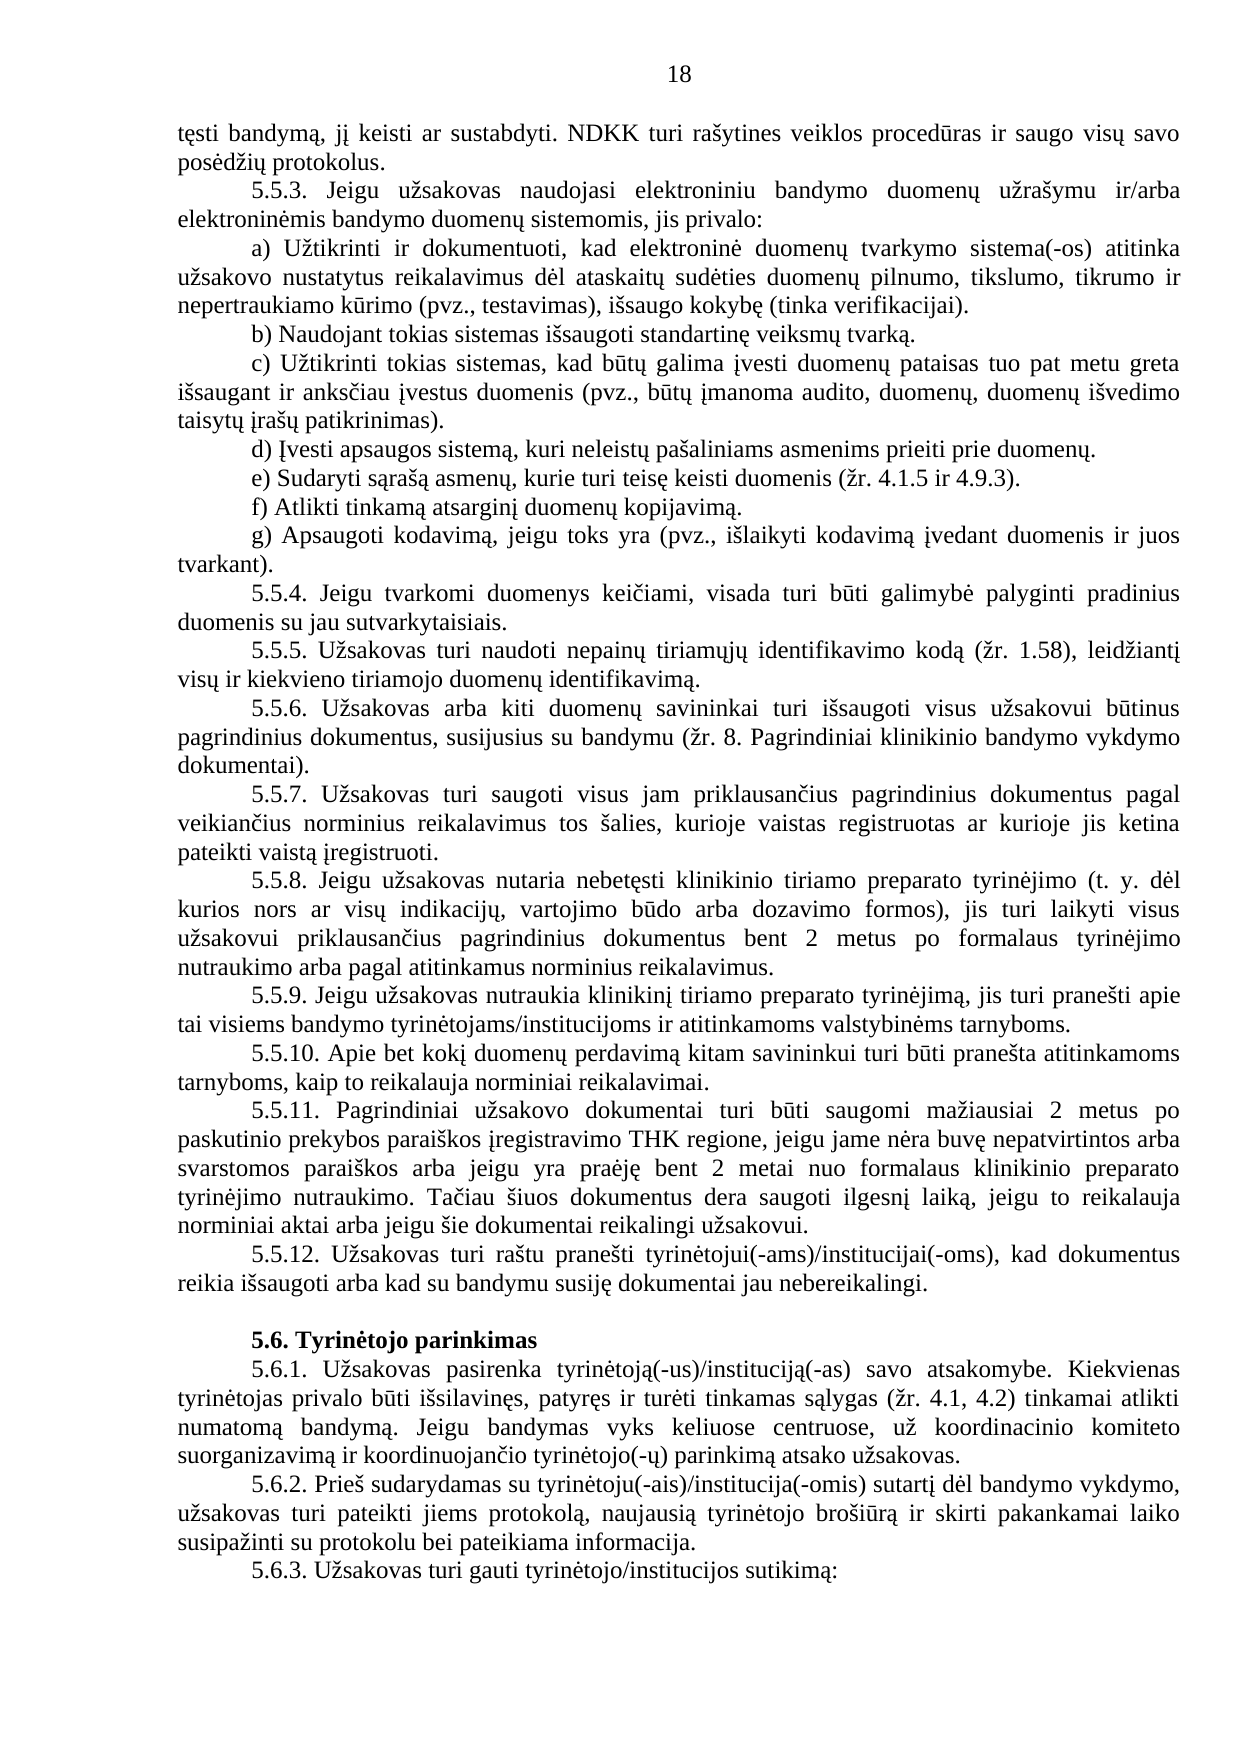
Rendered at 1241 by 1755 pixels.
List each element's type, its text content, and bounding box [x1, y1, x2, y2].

text a) Užtikrinti ir dokumentuoti, kad elektroninė duomenų tvarkymo sistema(-os) atitinka užsakovo nustatytus reikalavimus dėl ataskaitų sudėties duomenų pilnumo, tikslumo, tikrumo ir nepertraukiamo kūrimo (pvz., testavimas), išsaugo kokybę (tinka verifikacijai). [177, 233, 1181, 319]
text b) Naudojant tokias sistemas išsaugoti standartinę veiksmų tvarką. [177, 319, 1181, 348]
text 5.5.10. Apie bet kokį duomenų perdavimą kitam savininkui turi būti pranešta atitinkamoms tarnyboms, kaip to reikalauja norminiai reikalavimai. [177, 1038, 1181, 1096]
text c) Užtikrinti tokias sistemas, kad būtų galima įvesti duomenų pataisas tuo pat metu greta išsaugant ir anksčiau įvestus duomenis (pvz., būtų įmanoma audito, duomenų, duomenų išvedimo taisytų įrašų patikrinimas). [177, 348, 1181, 434]
text 5.5.12. Užsakovas turi raštu pranešti tyrinėtojui(-ams)/institucijai(-oms), kad dokumentus reikia išsaugoti arba kad su bandymu susiję dokumentai jau nebereikalingi. [177, 1239, 1181, 1297]
text 5.5.7. Užsakovas turi saugoti visus jam priklausančius pagrindinius dokumentus pagal veikiančius norminius reikalavimus tos šalies, kurioje vaistas registruotas ar kurioje jis ketina pateikti vaistą įregistruoti. [177, 779, 1181, 866]
text 5.6.3. Užsakovas turi gauti tyrinėtojo/institucijos sutikimą: [177, 1556, 1181, 1584]
text 5.5.4. Jeigu tvarkomi duomenys keičiami, visada turi būti galimybė palyginti pradinius duomenis su jau sutvarkytaisiais. [177, 578, 1181, 636]
text 5.6.2. Prieš sudarydamas su tyrinėtoju(-ais)/institucija(-omis) sutartį dėl bandymo vykdymo, užsakovas turi pateikti jiems protokolą, naujausią tyrinėtojo brošiūrą ir skirti pakankamai laiko susipažinti su protokolu bei pateikiama informacija. [177, 1469, 1181, 1556]
text 5.6. Tyrinėtojo parinkimas [177, 1326, 1181, 1354]
text g) Apsaugoti kodavimą, jeigu toks yra (pvz., išlaikyti kodavimą įvedant duomenis ir juos tvarkant). [177, 521, 1181, 578]
text 5.5.3. Jeigu užsakovas naudojasi elektroniniu bandymo duomenų užrašymu ir/arba elektroninėmis bandymo duomenų sistemomis, jis privalo: [177, 176, 1181, 233]
text 5.5.11. Pagrindiniai užsakovo dokumentai turi būti saugomi mažiausiai 2 metus po paskutinio prekybos paraiškos įregistravimo THK regione, jeigu jame nėra buvę nepatvirtintos arba svarstomos paraiškos arba jeigu yra praėję bent 2 metai nuo formalaus klinikinio preparato tyrinėjimo nutraukimo. Tačiau šiuos dokumentus dera saugoti ilgesnį laiką, jeigu to reikalauja norminiai aktai arba jeigu šie dokumentai reikalingi užsakovui. [177, 1096, 1181, 1239]
text 5.5.8. Jeigu užsakovas nutaria nebetęsti klinikinio tiriamo preparato tyrinėjimo (t. y. dėl kurios nors ar visų indikacijų, vartojimo būdo arba dozavimo formos), jis turi laikyti visus užsakovui priklausančius pagrindinius dokumentus bent 2 metus po formalaus tyrinėjimo nutraukimo arba pagal atitinkamus norminius reikalavimus. [177, 866, 1181, 981]
text tęsti bandymą, jį keisti ar sustabdyti. NDKK turi rašytines veiklos procedūras ir saugo visų savo posėdžių protokolus. [177, 118, 1181, 176]
text 5.5.5. Užsakovas turi naudoti nepainų tiriamųjų identifikavimo kodą (žr. 1.58), leidžiantį visų ir kiekvieno tiriamojo duomenų identifikavimą. [177, 636, 1181, 693]
text 5.5.9. Jeigu užsakovas nutraukia klinikinį tiriamo preparato tyrinėjimą, jis turi pranešti apie tai visiems bandymo tyrinėtojams/institucijoms ir atitinkamoms valstybinėms tarnyboms. [177, 981, 1181, 1038]
text 5.6.1. Užsakovas pasirenka tyrinėtoją(-us)/instituciją(-as) savo atsakomybe. Kiekvienas tyrinėtojas privalo būti išsilavinęs, patyręs ir turėti tinkamas sąlygas (žr. 4.1, 4.2) tinkamai atlikti numatomą bandymą. Jeigu bandymas vyks keliuose centruose, už koordinacinio komiteto suorganizavimą ir koordinuojančio tyrinėtojo(-ų) parinkimą atsako užsakovas. [177, 1354, 1181, 1469]
text d) Įvesti apsaugos sistemą, kuri neleistų pašaliniams asmenims prieiti prie duomenų. [177, 434, 1181, 463]
text f) Atlikti tinkamą atsarginį duomenų kopijavimą. [177, 492, 1181, 521]
text e) Sudaryti sąrašą asmenų, kurie turi teisę keisti duomenis (žr. 4.1.5 ir 4.9.3). [177, 463, 1181, 492]
text 5.5.6. Užsakovas arba kiti duomenų savininkai turi išsaugoti visus užsakovui būtinus pagrindinius dokumentus, susijusius su bandymu (žr. 8. Pagrindiniai klinikinio bandymo vykdymo dokumentai). [177, 693, 1181, 779]
